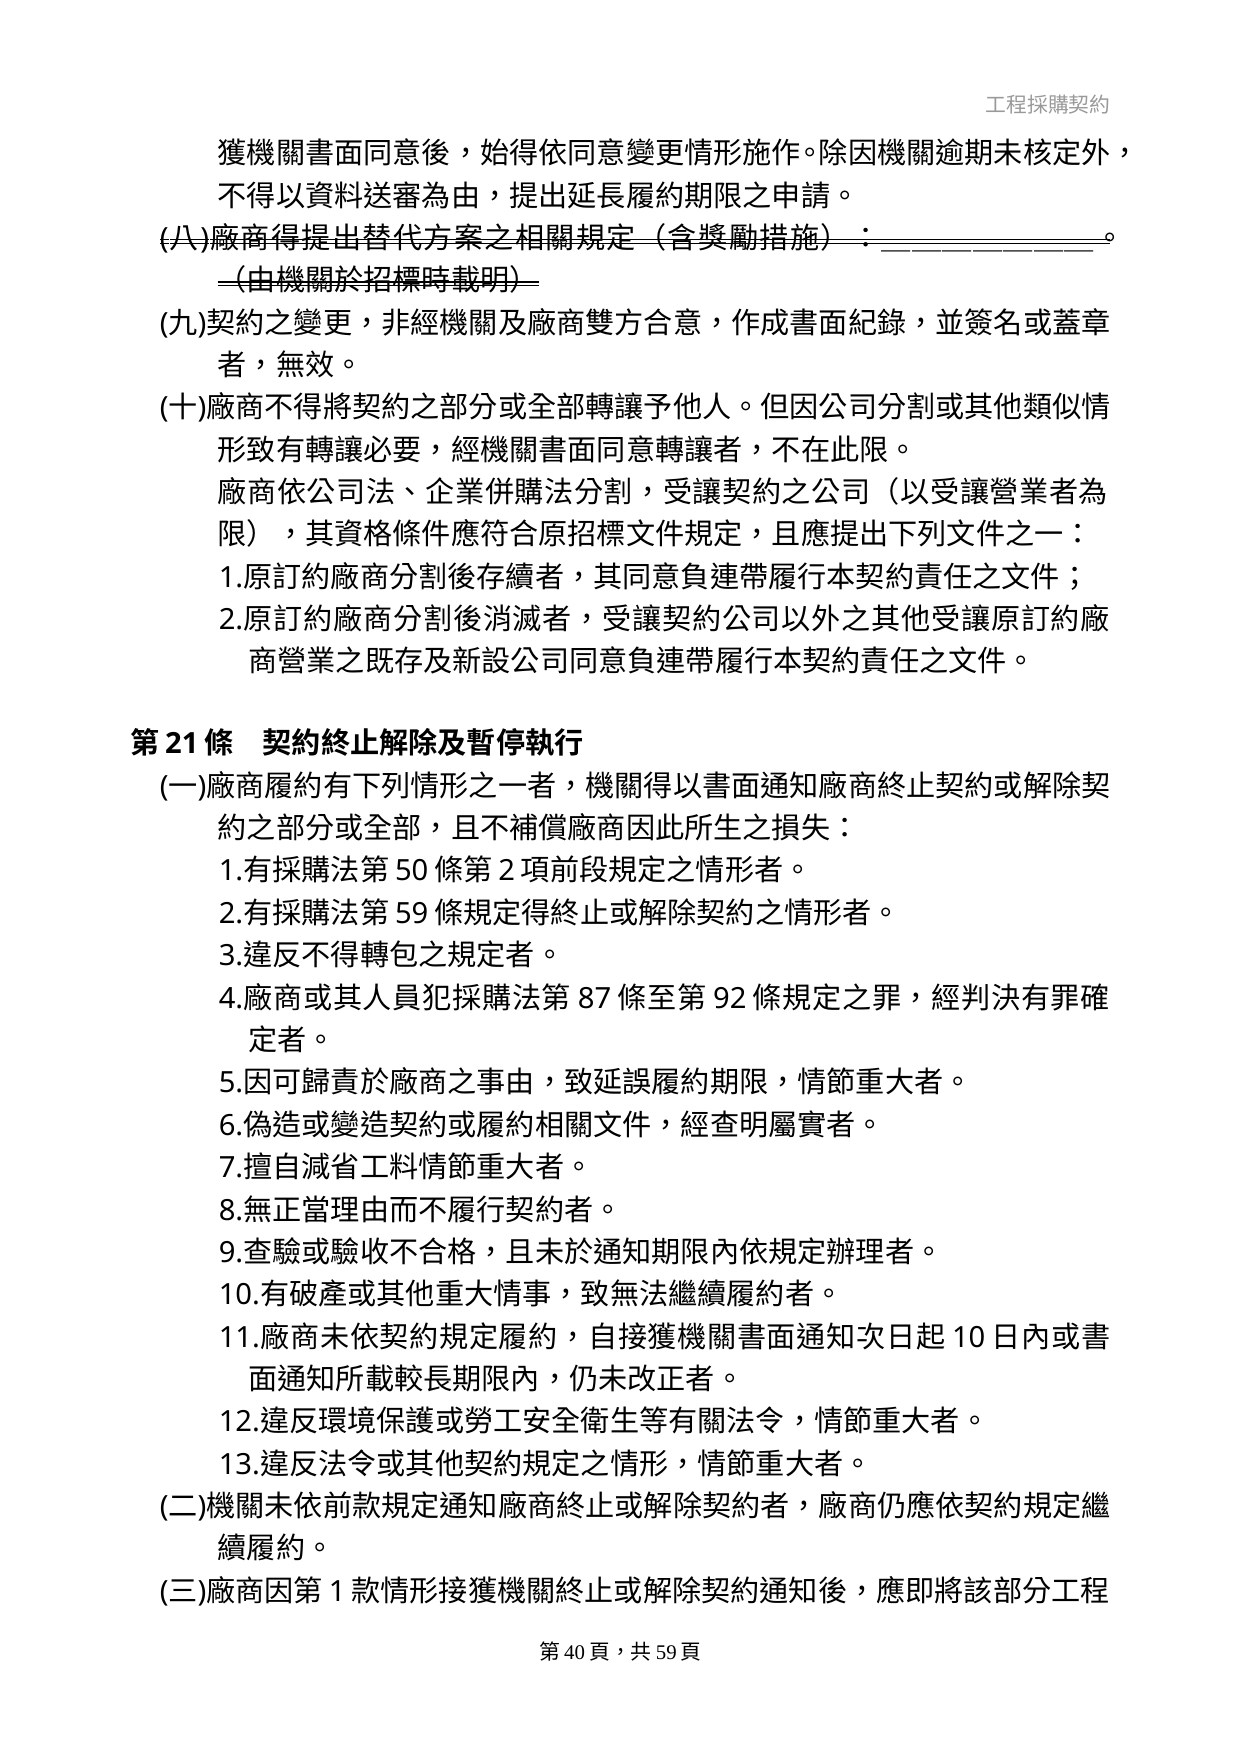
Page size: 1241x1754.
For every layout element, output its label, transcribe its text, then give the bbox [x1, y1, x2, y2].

text 12.違反環境保護或勞工安全衛生等有關法令，情節重大者。 [218, 1398, 1110, 1440]
text (九)契約之變更，非經機關及廠商雙方合意，作成書面紀錄，並簽名或蓋章者，無效。 [159, 299, 1110, 384]
text 8.無正當理由而不履行契約者。 [218, 1186, 1110, 1228]
text 9.查驗或驗收不合格，且未於通知期限內依規定辦理者。 [218, 1228, 1110, 1271]
text 13.違反法令或其他契約規定之情形，情節重大者。 [218, 1440, 1110, 1483]
text (一)廠商履約有下列情形之一者，機關得以書面通知廠商終止契約或解除契約之部分或全部，且不補償廠商因此所生之損失： [159, 762, 1110, 847]
text 3.違反不得轉包之規定者。 [218, 932, 1110, 974]
text (八)廠商得提出替代方案之相關規定（含獎勵措施）：＿＿＿＿＿＿＿。（由機關於招標時載明） [159, 214, 1110, 299]
text 11.廠商未依契約規定履約，自接獲機關書面通知次日起10日內或書面通知所載較長期限內，仍未改正者。 [218, 1313, 1110, 1398]
text 4.廠商或其人員犯採購法第87條至第92條規定之罪，經判決有罪確定者。 [218, 974, 1110, 1059]
text (二)機關未依前款規定通知廠商終止或解除契約者，廠商仍應依契約規定繼續履約。 [159, 1483, 1110, 1567]
text 2.原訂約廠商分割後消滅者，受讓契約公司以外之其他受讓原訂約廠商營業之既存及新設公司同意負連帶履行本契約責任之文件。 [218, 596, 1110, 680]
text 1.原訂約廠商分割後存續者，其同意負連帶履行本契約責任之文件； [218, 553, 1110, 596]
text (十)廠商不得將契約之部分或全部轉讓予他人。但因公司分割或其他類似情形致有轉讓必要，經機關書面同意轉讓者，不在此限。 [159, 384, 1110, 468]
text 7.擅自減省工料情節重大者。 [218, 1144, 1110, 1186]
text 第21條 契約終止解除及暫停執行 [130, 720, 1110, 762]
text 廠商依公司法、企業併購法分割，受讓契約之公司（以受讓營業者為限），其資格條件應符合原招標文件規定，且應提出下列文件之一： [217, 468, 1110, 553]
text 10.有破產或其他重大情事，致無法繼續履約者。 [218, 1271, 1110, 1313]
text (七)廠商依前款請求契約變更，應自行衡酌預定施工時程，考量檢(查、試)驗所需時間及機關受理申請審查及核定期程後再行適時提出，並於接獲機關書面同意後，始得依同意變更情形施作。除因機關逾期未核定外，不得以資料送審為由，提出延長履約期限之申請。 [159, 130, 1110, 214]
text 1.有採購法第50條第2項前段規定之情形者。 [218, 847, 1110, 889]
text 2.有採購法第59條規定得終止或解除契約之情形者。 [218, 889, 1110, 932]
text 6.偽造或變造契約或履約相關文件，經查明屬實者。 [218, 1101, 1110, 1144]
text (三)廠商因第1款情形接獲機關終止或解除契約通知後，應即將該部分工程停工，負責遣散工人，將有關之機具設備及到場合格器材等就地點交機關使用；對於已施作完成之工作項目及數量，應會同監造單位/工程司辦理結算，並拍照存證，廠商不會同辦理時，機關得逕行辦理結算；必要時，得洽請公正、專業之鑑定機構協助辦理。廠商並應負責維護工程至機關接管為止，如有損壞或短缺概由廠商負責。機具設備器材至機關不再需用時，機關得通知廠商限期拆走，如廠商逾限未照辦，機關得將之予以變賣並遷出工地，將變賣所得扣除一切必須費用及賠償金額後退還廠商，而不負責任何損害或損失。 [159, 1567, 1110, 1610]
text 5.因可歸責於廠商之事由，致延誤履約期限，情節重大者。 [218, 1059, 1110, 1101]
